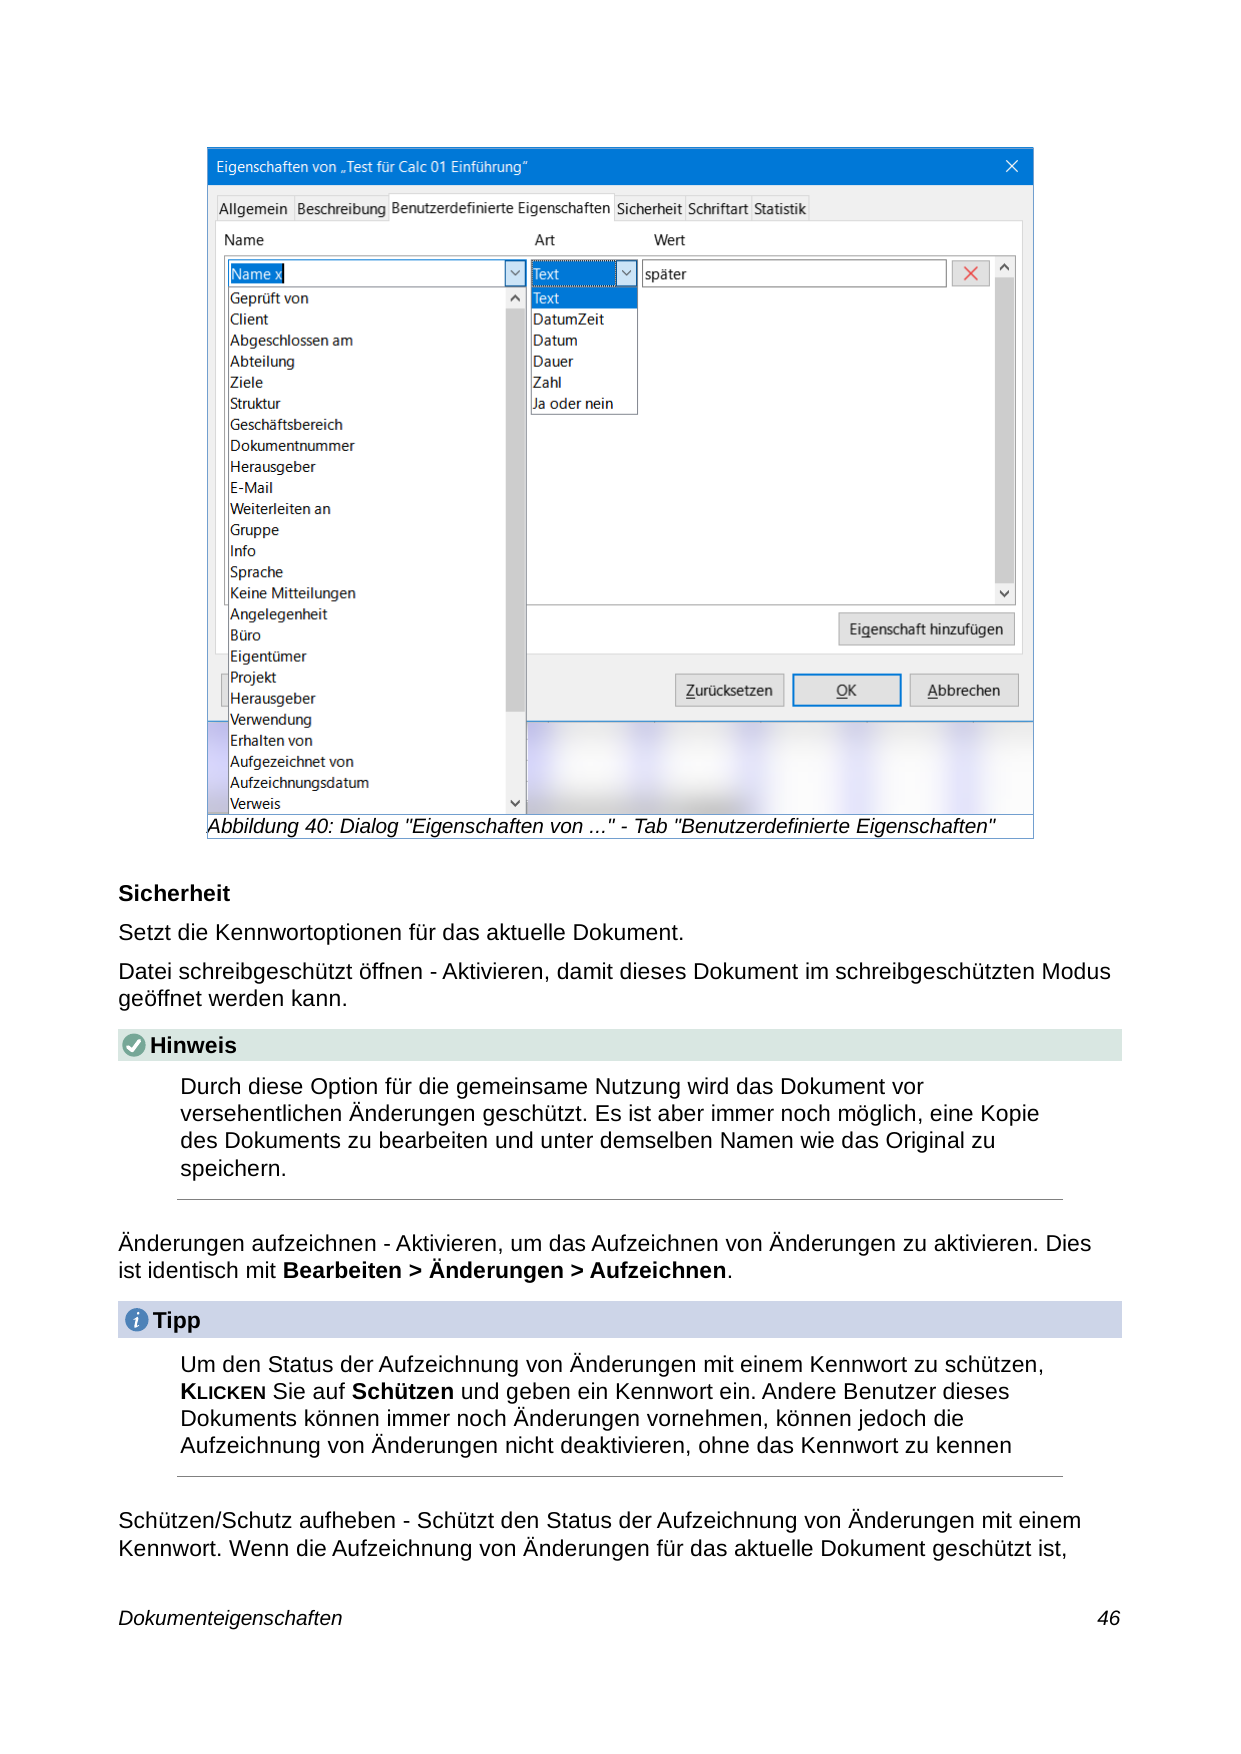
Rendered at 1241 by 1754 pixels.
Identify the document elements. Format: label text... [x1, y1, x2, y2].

text Datei schreibgeschützt öffnen - Aktivieren, damit dieses Dokument im schreibgeschützten Modus geöffnet werden kann. [118, 957, 1122, 1012]
text Sicherheit [118, 880, 1122, 907]
text Abbildung 40: Dialog "Eigenschaften von ..." - Tab "Benutzerdefinierte Eigenschaften" [208, 815, 1033, 838]
subtitle Hinweis [118, 1029, 1122, 1061]
text Setzt die Kennwortoptionen für das aktuelle Dokument. [118, 918, 1122, 946]
subtitle Tipp [118, 1301, 1122, 1338]
text Schützen/Schutz aufheben - Schützt den Status der Aufzeichnung von Änderungen mit einem Kennwort. Wenn die Aufzeichnung von Änderungen für das aktuelle Dokument geschützt ist, [118, 1507, 1122, 1561]
picture [208, 149, 1033, 814]
text Änderungen aufzeichnen - Aktivieren, um das Aufzeichnen von Änderungen zu aktivieren. Dies ist identisch mit Bearbeiten > Änderungen > Aufzeichnen. [118, 1229, 1122, 1283]
text Um den Status der Aufzeichnung von Änderungen mit einem Kennwort zu schützen, Klicken Sie auf Schützen und geben ein Kennwort ein. Andere Benutzer dieses Dokuments können immer noch Änderungen vornehmen, können jedoch die Aufzeichnung von Änderungen nicht deaktivieren, ohne das Kennwort zu kennen [177, 1350, 1063, 1476]
text Durch diese Option für die gemeinsame Nutzung wird das Dokument vor versehentlichen Änderungen geschützt. Es ist aber immer noch möglich, eine Kopie des Dokuments zu bearbeiten und unter demselben Namen wie das Original zu speichern. [177, 1073, 1063, 1199]
